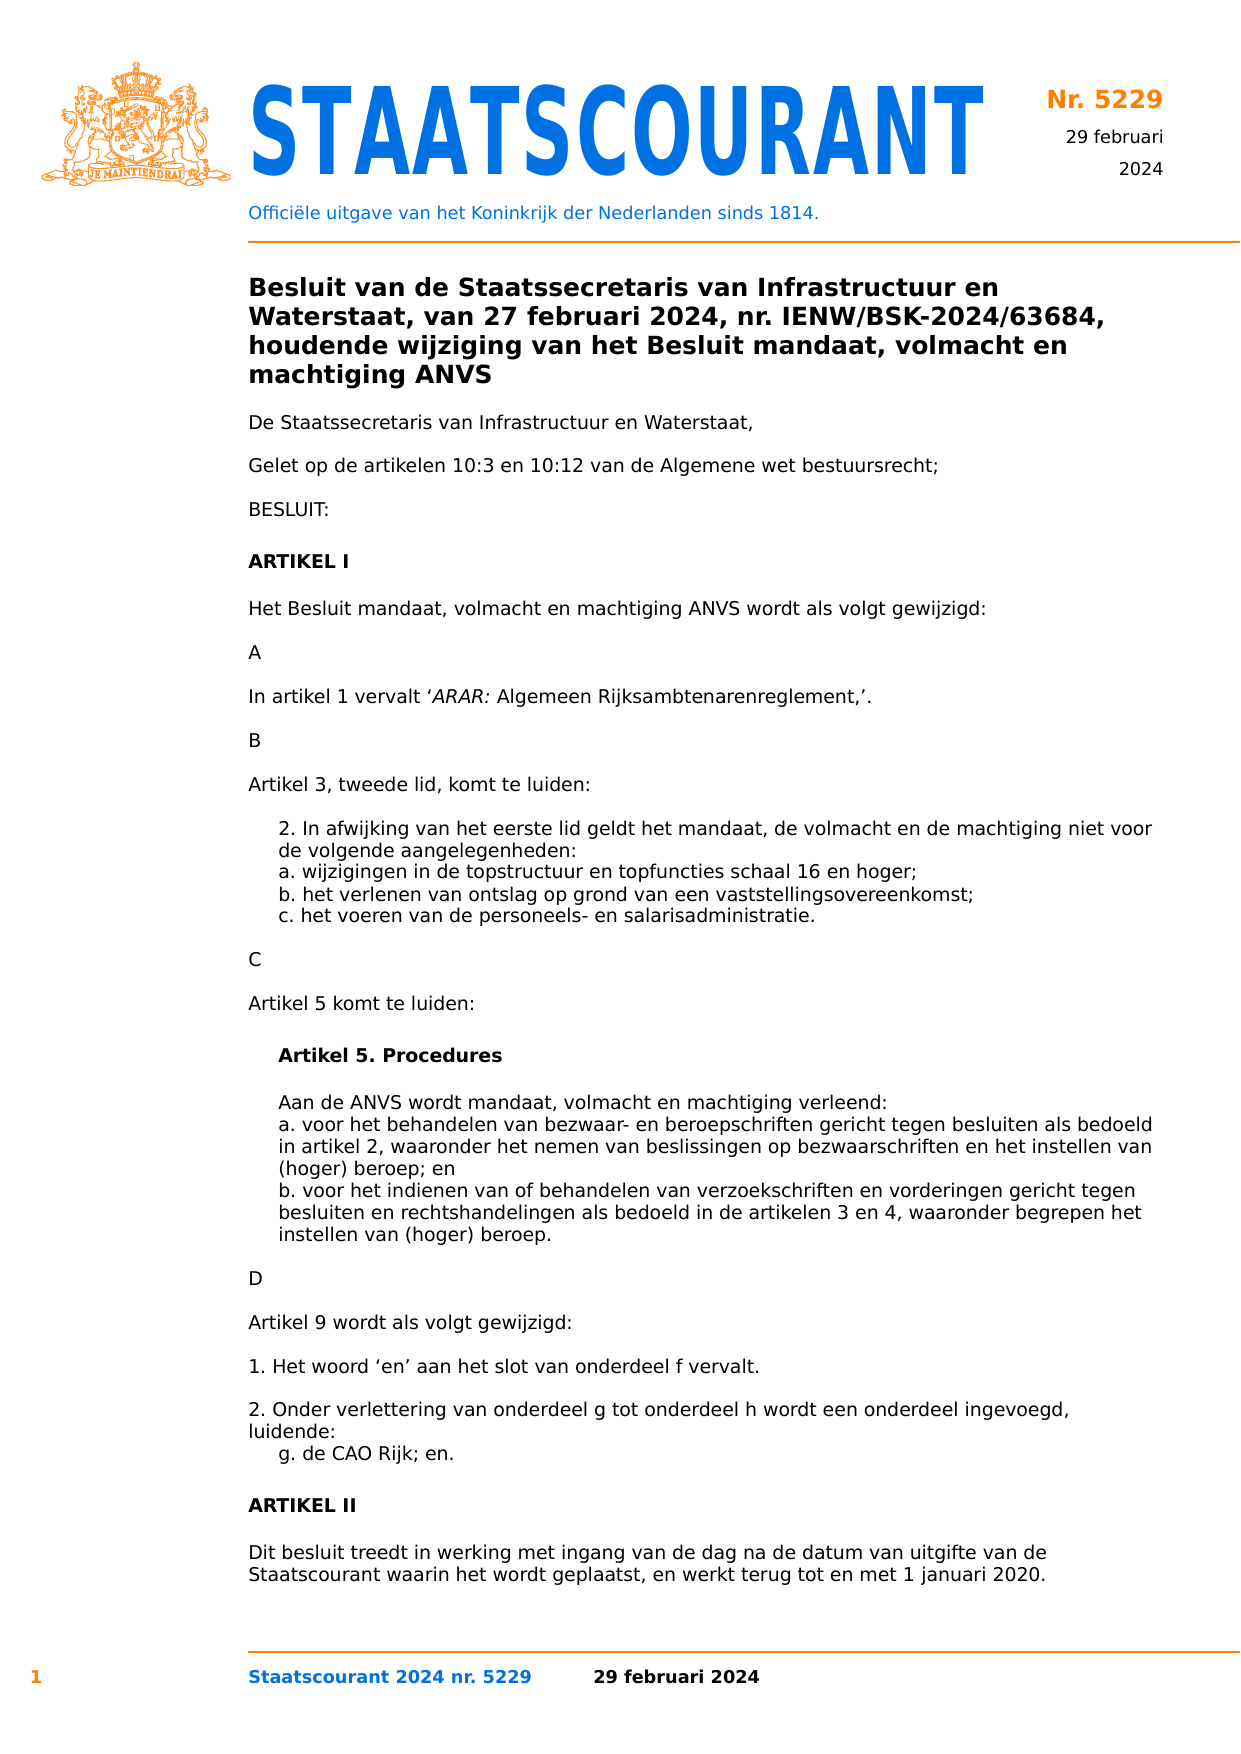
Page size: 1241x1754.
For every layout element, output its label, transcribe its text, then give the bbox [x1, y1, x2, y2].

text A [248, 642, 1163, 664]
text Artikel 9 wordt als volgt gewijzigd: [248, 1312, 1163, 1334]
text a. wijzigingen in de topstructuur en topfuncties schaal 16 en hoger; [278, 861, 1163, 883]
text b. voor het indienen van of behandelen van verzoekschriften en vorderingen gericht tegen besluiten en rechtshandelingen als bedoeld in de artikelen 3 en 4, waaronder begrepen het instellen van (hoger) beroep. [278, 1180, 1163, 1246]
text Artikel 3, tweede lid, komt te luiden: [248, 774, 1163, 796]
text B [248, 730, 1163, 752]
text BESLUIT: [248, 499, 1163, 521]
table_cell 29 februari [998, 121, 1240, 153]
subtitle Besluit van de Staatssecretaris van Infrastructuur en Waterstaat, van 27 februari 2024, nr. IENW/BSK-2024/63684, houdende wijziging van het Besluit mandaat, volmacht en machtiging ANVS [248, 273, 1163, 390]
picture [41, 62, 231, 186]
table_header STAATSCOURANT [248, 62, 998, 203]
text D [248, 1268, 1163, 1290]
subtitle ARTIKEL II [248, 1495, 1163, 1517]
text 1. Het woord ‘en’ aan het slot van onderdeel f vervalt. [248, 1356, 1163, 1377]
table_header [25, 62, 248, 241]
text a. voor het behandelen van bezwaar- en beroepschriften gericht tegen besluiten als bedoeld in artikel 2, waaronder het nemen van beslissingen op bezwaarschriften en het instellen van (hoger) beroep; en [278, 1114, 1163, 1180]
text In artikel 1 vervalt ‘ARAR: Algemeen Rijksambtenarenreglement,’. [248, 686, 1163, 708]
text Aan de ANVS wordt mandaat, volmacht en machtiging verleend: [278, 1092, 1163, 1114]
text Artikel 5 komt te luiden: [248, 993, 1163, 1015]
text c. het voeren van de personeels- en salarisadministratie. [278, 905, 1163, 927]
table_header Nr. 5229 [998, 62, 1240, 121]
subtitle ARTIKEL I [248, 551, 1163, 573]
text Het Besluit mandaat, volmacht en machtiging ANVS wordt als volgt gewijzigd: [248, 598, 1163, 620]
subtitle Artikel 5. Procedures [278, 1045, 1163, 1067]
text g. de CAO Rijk; en. [278, 1443, 1163, 1465]
text Dit besluit treedt in werking met ingang van de dag na de datum van uitgifte van de Staatscourant waarin het wordt geplaatst, en werkt terug tot en met 1 januari 2020. [248, 1542, 1163, 1586]
text b. het verlenen van ontslag op grond van een vaststellingsovereenkomst; [278, 883, 1163, 905]
text Gelet op de artikelen 10:3 en 10:12 van de Algemene wet bestuursrecht; [248, 455, 1163, 477]
text 2. In afwijking van het eerste lid geldt het mandaat, de volmacht en de machtiging niet voor de volgende aangelegenheden: [278, 817, 1163, 861]
table_cell 2024 [998, 153, 1240, 203]
text De Staatssecretaris van Infrastructuur en Waterstaat, [248, 412, 1163, 433]
text 2. Onder verlettering van onderdeel g tot onderdeel h wordt een onderdeel ingevoegd, luidende: [248, 1399, 1163, 1443]
text C [248, 949, 1163, 971]
table_cell Officiële uitgave van het Koninkrijk der Nederlanden sinds 1814. [248, 203, 1240, 241]
